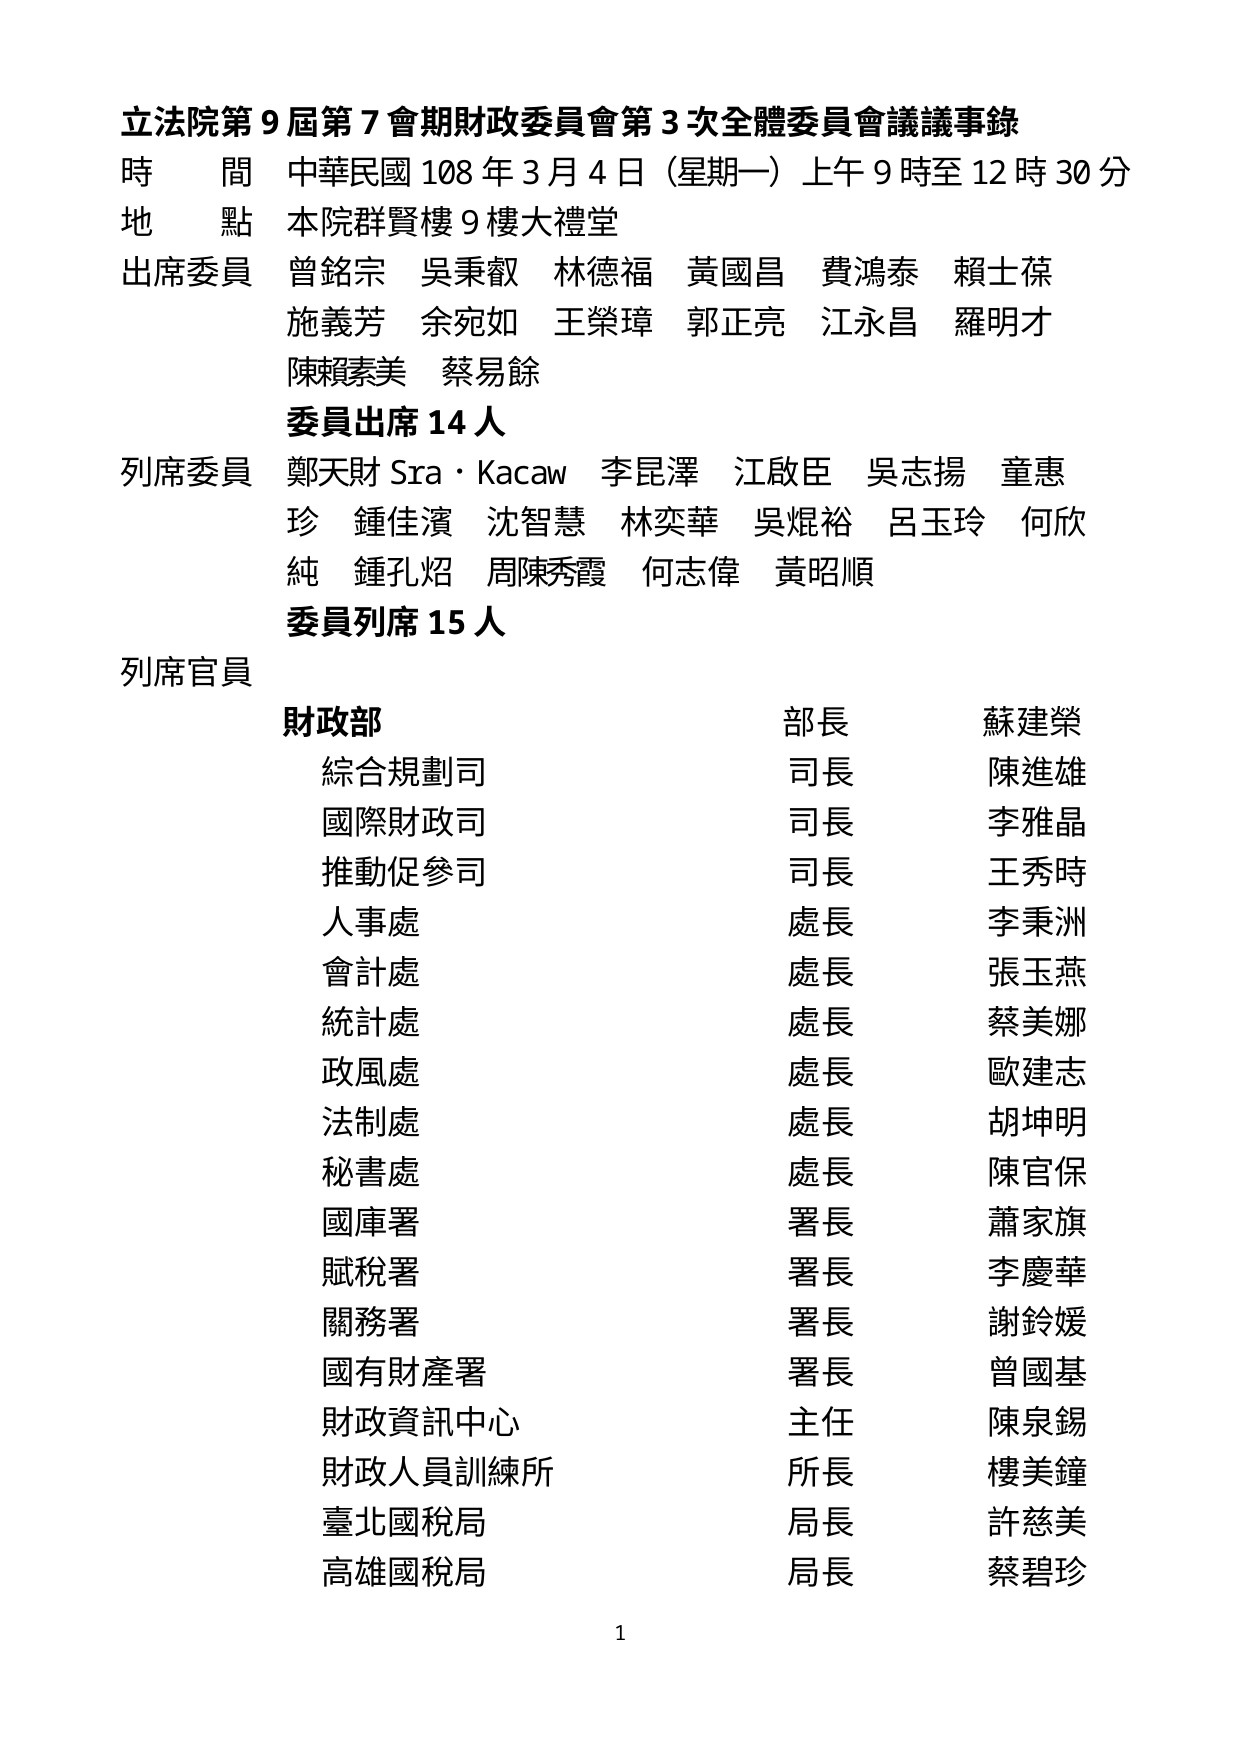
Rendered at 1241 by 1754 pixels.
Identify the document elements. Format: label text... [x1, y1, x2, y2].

text 財政資訊中心 主任 陳泉錫 [287, 1394, 1120, 1444]
text 委員列席15人 [287, 594, 1120, 644]
text 國庫署 署長 蕭家旗 [287, 1194, 1120, 1244]
text 統計處 處長 蔡美娜 [287, 994, 1120, 1044]
text 財政人員訓練所 所長 樓美鐘 [287, 1444, 1120, 1494]
text 高雄國稅局 局長 蔡碧珍 [287, 1544, 1120, 1594]
text 政風處 處長 歐建志 [287, 1044, 1120, 1094]
text 時 間 中華民國108年3月4日（星期一）上午9時至12時30分 [120, 144, 1170, 194]
text 會計處 處長 張玉燕 [287, 944, 1120, 994]
text 列席委員 鄭天財Sra．Kacaw 李昆澤 江啟臣 吳志揚 童惠珍 鍾佳濱 沈智慧 林奕華 吳焜裕 呂玉玲 何欣純 鍾孔炤 周陳秀霞 何志偉 黃昭順 [120, 444, 1087, 594]
text 國有財產署 署長 曾國基 [287, 1344, 1120, 1394]
text 立法院第9屆第7會期財政委員會第3次全體委員會議議事錄 [120, 94, 1153, 144]
text 列席官員 [120, 644, 1120, 694]
text 法制處 處長 胡坤明 [287, 1094, 1120, 1144]
text 出席委員 曾銘宗 吳秉叡 林德福 黃國昌 費鴻泰 賴士葆 施義芳 余宛如 王榮璋 郭正亮 江永昌 羅明才 陳賴素美 蔡易餘 [120, 244, 1087, 394]
text 人事處 處長 李秉洲 [287, 894, 1120, 944]
text 委員出席14人 [287, 394, 1120, 444]
text 地 點 本院群賢樓9樓大禮堂 [120, 194, 1170, 244]
text 綜合規劃司 司長 陳進雄 [287, 744, 1120, 794]
text 賦稅署 署長 李慶華 [287, 1244, 1120, 1294]
text 關務署 署長 謝鈴媛 [287, 1294, 1120, 1344]
text 秘書處 處長 陳官保 [287, 1144, 1120, 1194]
text 國際財政司 司長 李雅晶 [287, 794, 1120, 844]
text 臺北國稅局 局長 許慈美 [287, 1494, 1120, 1544]
text 推動促參司 司長 王秀時 [287, 844, 1120, 894]
text 財政部 部長 蘇建榮 [283, 694, 1120, 744]
